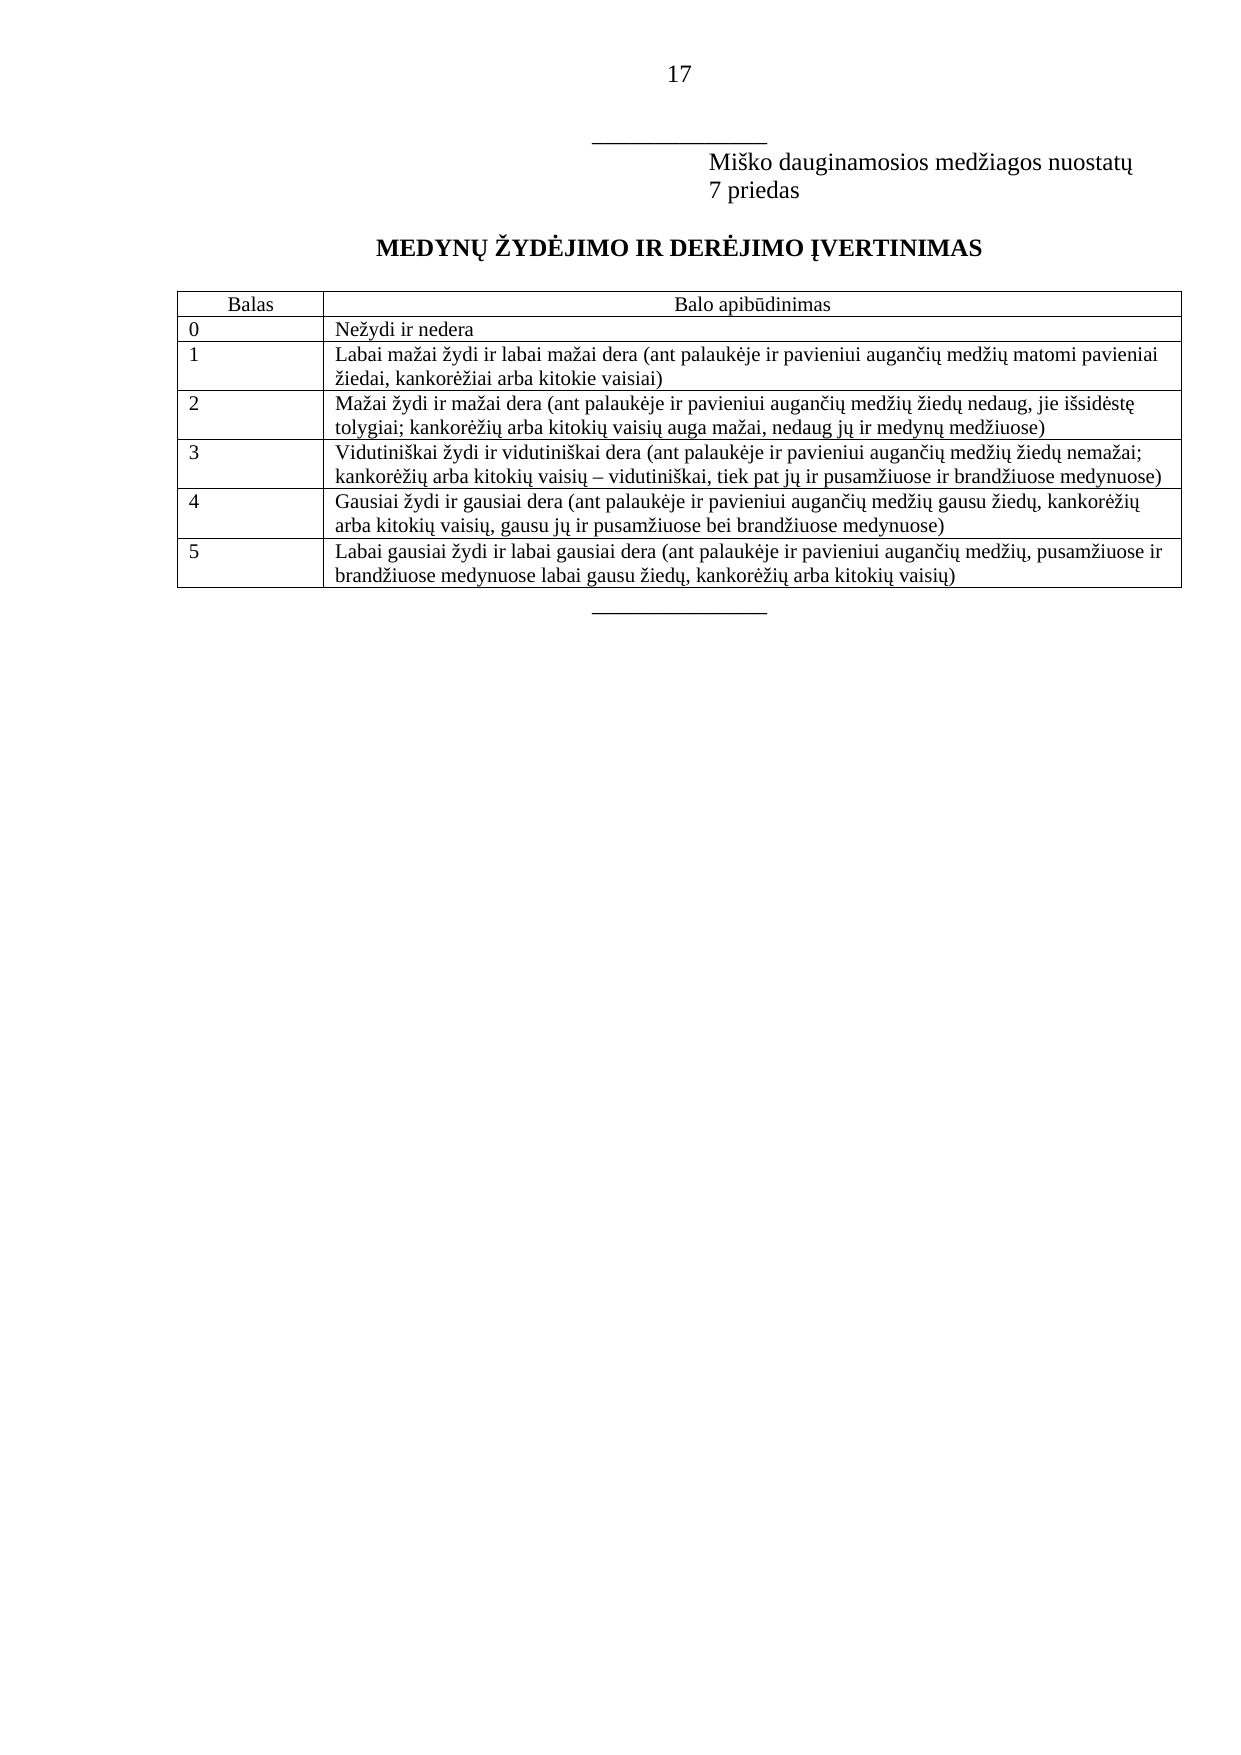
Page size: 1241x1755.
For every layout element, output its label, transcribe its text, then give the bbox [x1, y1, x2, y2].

text 7 priedas [177, 176, 1181, 204]
text MEDYNŲ ŽYDĖJIMO IR DERĖJIMO ĮVERTINIMAS [177, 233, 1181, 262]
table_header Balas [178, 292, 323, 316]
table_cell Mažai žydi ir mažai dera (ant palaukėje ir pavieniui augančių medžių žiedų nedaug, jie išsidėstę tolygiai; kankorėžių arba kitokių vaisių auga mažai, nedaug jų ir medynų medžiuose) [324, 391, 1181, 439]
table_header Balo apibūdinimas [324, 292, 1181, 316]
text ______________ [177, 118, 1181, 147]
table_cell 0 [178, 317, 323, 341]
table_cell Vidutiniškai žydi ir vidutiniškai dera (ant palaukėje ir pavieniui augančių medžių žiedų nemažai; kankorėžių arba kitokių vaisių – vidutiniškai, tiek pat jų ir pusamžiuose ir brandžiuose medynuose) [324, 440, 1181, 488]
table_cell Labai gausiai žydi ir labai gausiai dera (ant palaukėje ir pavieniui augančių medžių, pusamžiuose ir brandžiuose medynuose labai gausu žiedų, kankorėžių arba kitokių vaisių) [324, 539, 1181, 587]
table_cell 2 [178, 391, 323, 439]
table_cell Labai mažai žydi ir labai mažai dera (ant palaukėje ir pavieniui augančių medžių matomi pavieniai žiedai, kankorėžiai arba kitokie vaisiai) [324, 342, 1181, 390]
table_cell Gausiai žydi ir gausiai dera (ant palaukėje ir pavieniui augančių medžių gausu žiedų, kankorėžių arba kitokių vaisių, gausu jų ir pusamžiuose bei brandžiuose medynuose) [324, 489, 1181, 537]
text Miško dauginamosios medžiagos nuostatų [177, 147, 1181, 176]
table_cell 3 [178, 440, 323, 488]
table_cell Nežydi ir nedera [324, 317, 1181, 341]
table_cell 5 [178, 539, 323, 587]
text ______________ [177, 588, 1181, 616]
table_cell 1 [178, 342, 323, 390]
table_cell 4 [178, 489, 323, 537]
